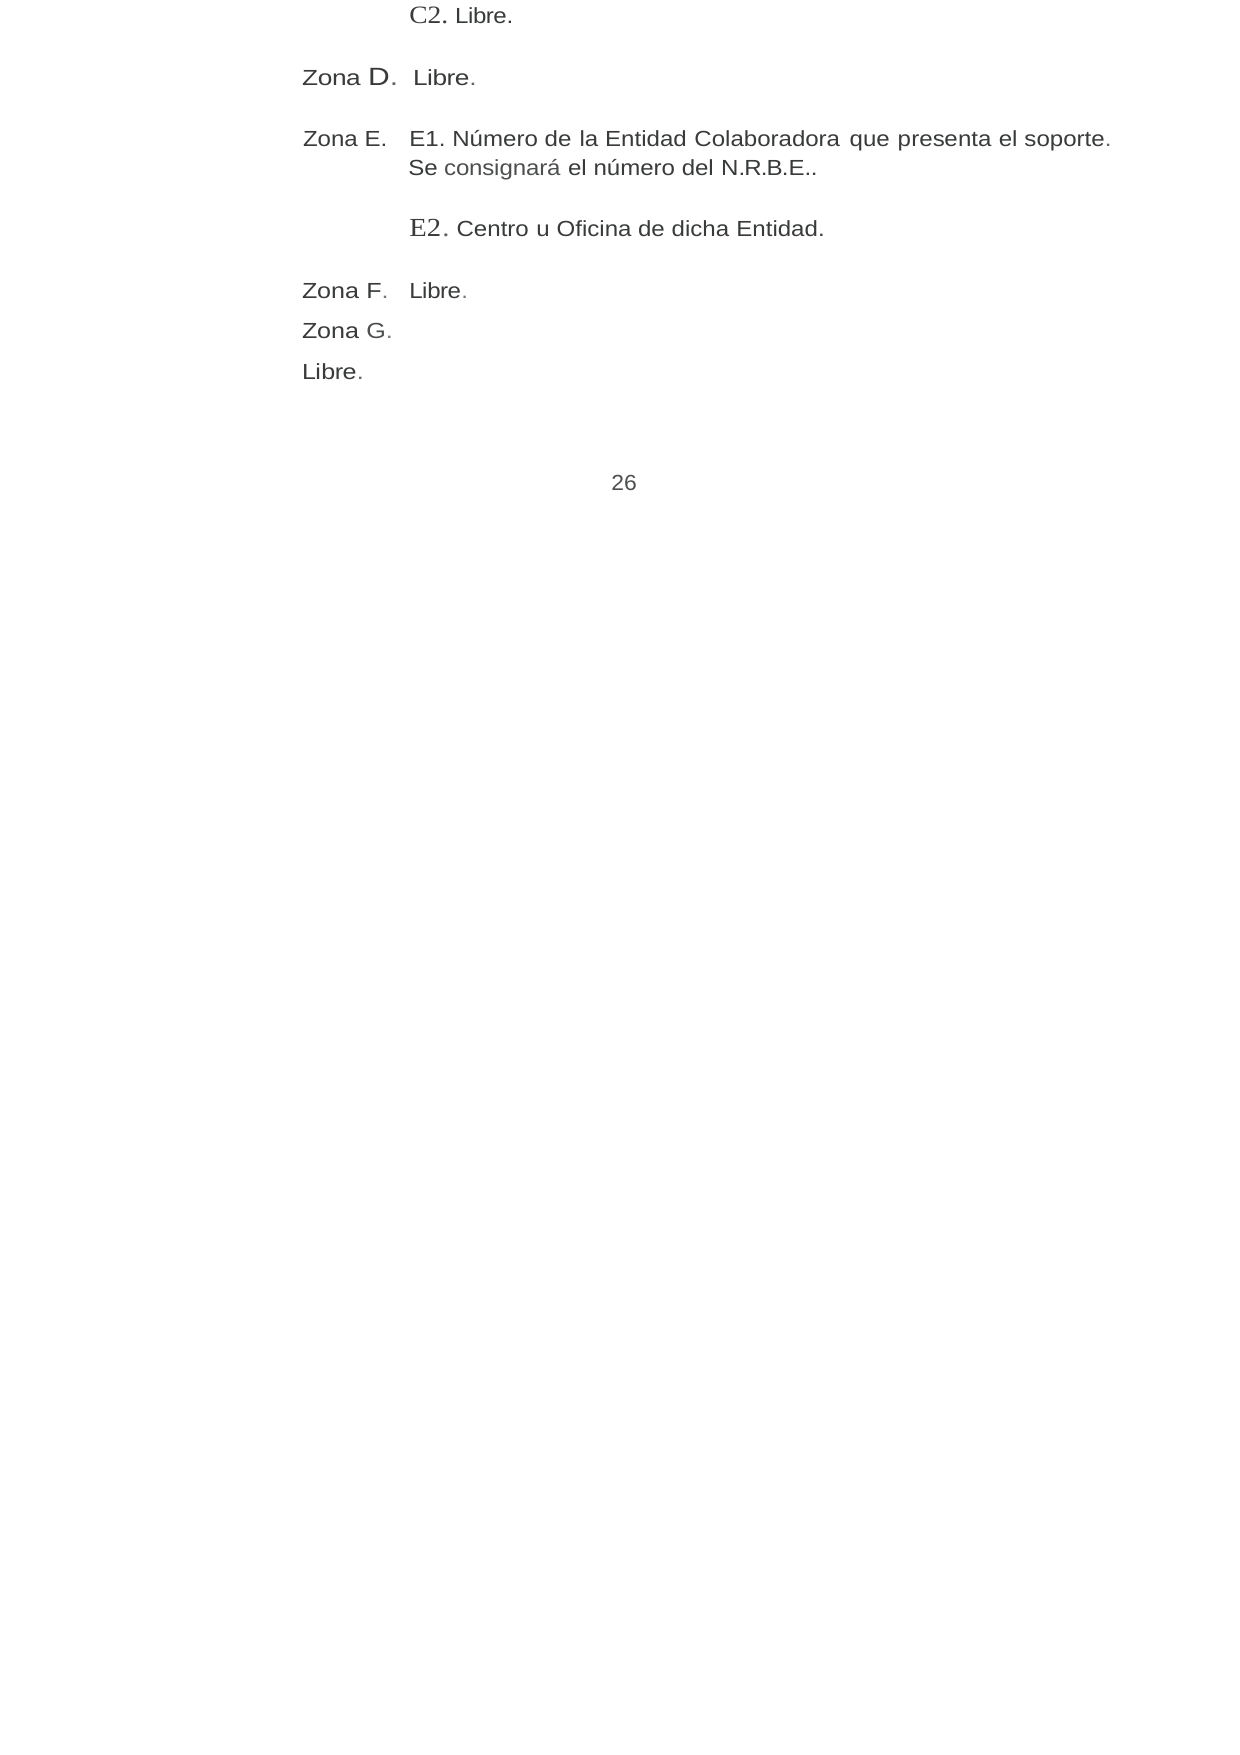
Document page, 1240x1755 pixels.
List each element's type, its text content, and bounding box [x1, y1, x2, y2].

text E2. Centro u Oficina de dicha Entidad. [409, 212, 1237, 242]
text Zona F. Libre. Zona G. Libre. [302, 278, 469, 384]
text Zona D. Libre. [302, 62, 1237, 91]
text 26 [114, 470, 1133, 495]
text Zona E. E1. Número de la Entidad Colaboradora que presenta el soporte. Se consignará el número del N.R.B.E.. [303, 126, 1123, 180]
text C2. Libre. [409, 0, 1237, 29]
